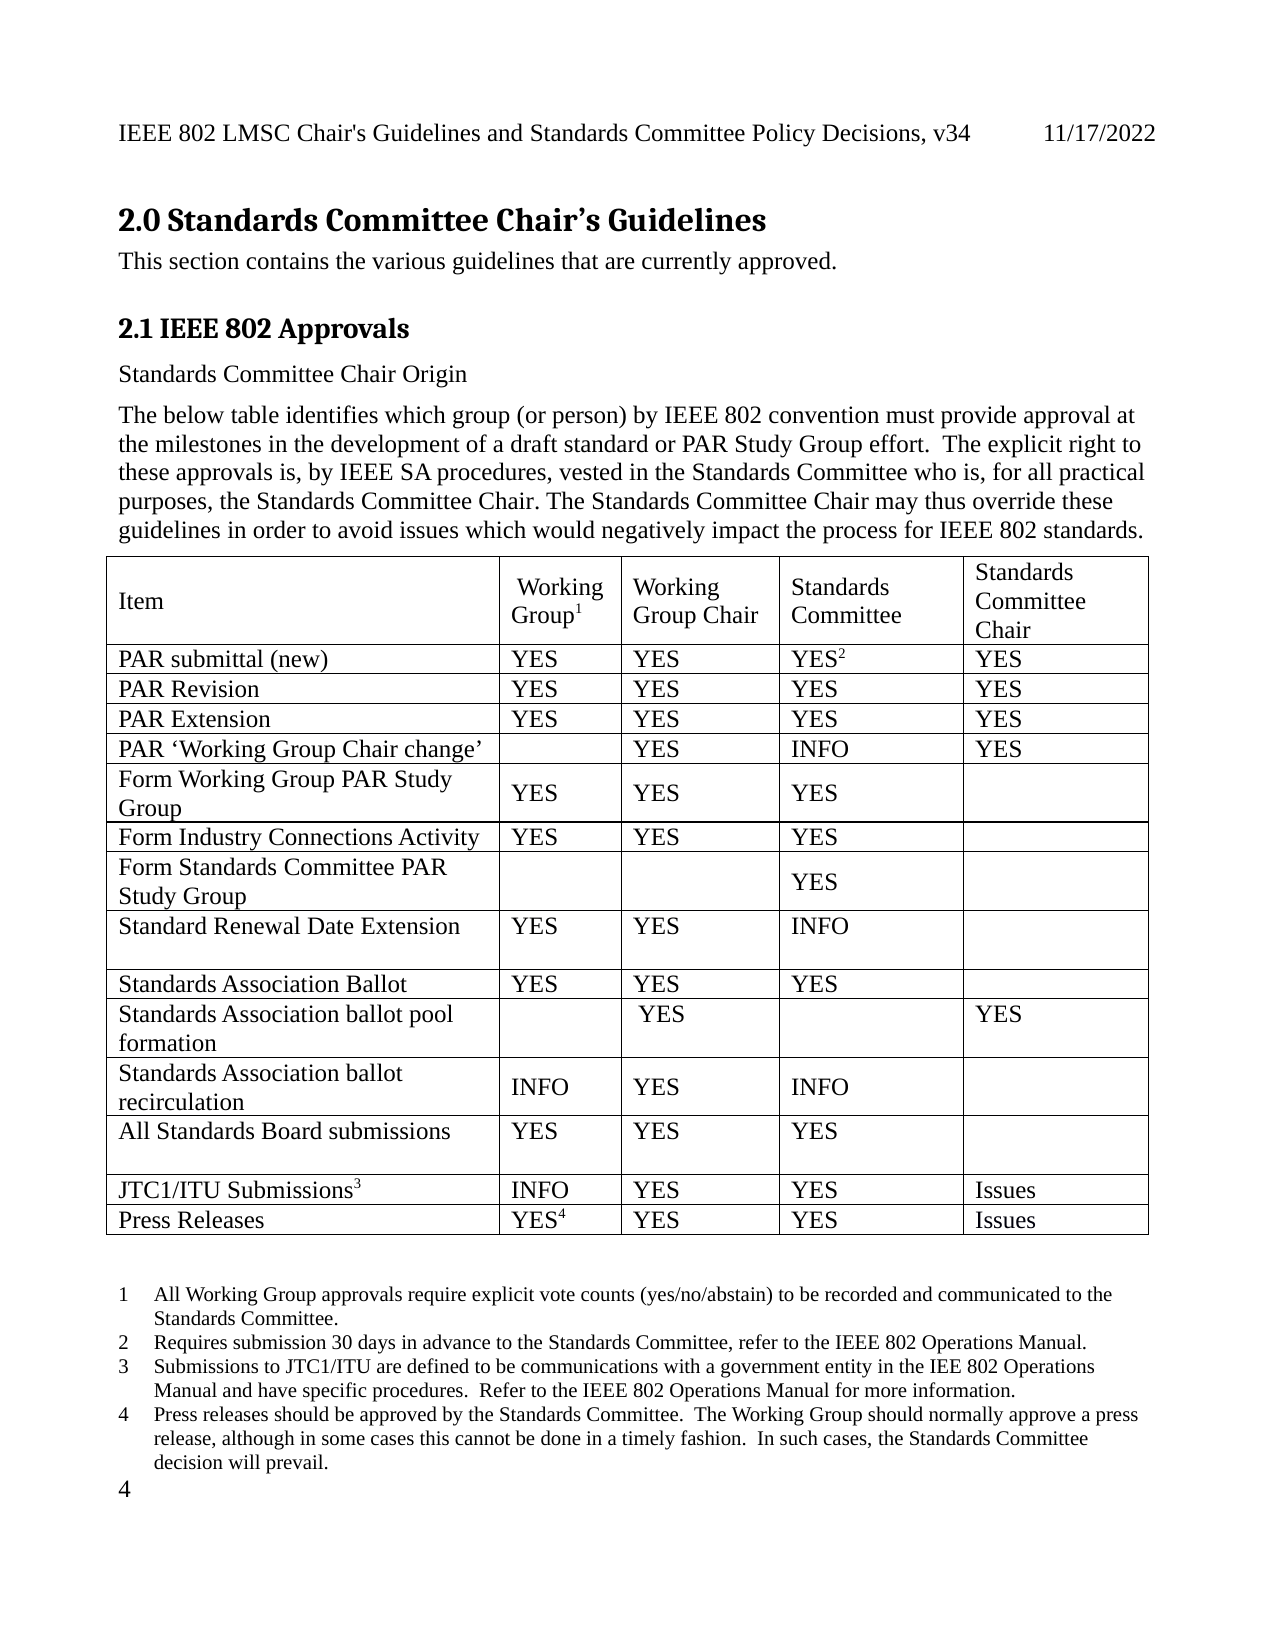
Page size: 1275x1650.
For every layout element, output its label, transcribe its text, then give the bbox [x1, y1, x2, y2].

table_cell YES [622, 734, 779, 763]
table_cell Standards Association ballot recirculation [107, 1058, 499, 1115]
table_cell [500, 734, 621, 763]
table_cell INFO [780, 1058, 963, 1115]
table_cell [964, 970, 1148, 998]
table_cell Standards Association ballot pool formation [107, 999, 499, 1057]
table_cell Form Standards Committee PAR Study Group [107, 852, 499, 910]
table_cell [964, 823, 1148, 851]
table_cell Press Releases [107, 1205, 499, 1234]
table_cell INFO [500, 1058, 621, 1115]
table_cell YES [964, 734, 1148, 763]
table_cell YES [780, 970, 963, 998]
table_cell [500, 999, 621, 1057]
table_cell YES [622, 704, 779, 733]
table_cell [622, 852, 779, 910]
table_cell YES [964, 645, 1148, 673]
table_cell YES [622, 999, 779, 1057]
table_cell YES [622, 1058, 779, 1115]
table_cell [780, 999, 963, 1057]
table_cell Form Working Group PAR Study Group [107, 764, 499, 821]
table_cell [500, 852, 621, 910]
table_cell All Standards Board submissions [107, 1116, 499, 1174]
table_cell INFO [500, 1175, 621, 1204]
table_cell YES [622, 911, 779, 968]
subtitle Standards Committee Chair’s Guidelines [118, 202, 1157, 240]
table_cell YES [622, 645, 779, 673]
table_cell YES [622, 823, 779, 851]
table_cell Issues [964, 1175, 1148, 1204]
table_cell YES [622, 674, 779, 703]
table_cell YES [500, 704, 621, 733]
table_cell YES [964, 674, 1148, 703]
text The below table identifies which group (or person) by IEEE 802 convention must provide approval at the milestones in the development of a draft standard or PAR Study Group effort. The explicit right to these approvals is, by IEEE SA procedures, vested in the Standards Committee who is, for all practical purposes, the Standards Committee Chair. The Standards Committee Chair may thus override these guidelines in order to avoid issues which would negatively impact the process for IEEE 802 standards. [118, 400, 1157, 544]
table_header Item [107, 557, 499, 643]
table_cell [964, 764, 1148, 821]
table_header Standards Committee [780, 557, 963, 643]
table_header Working Group Chair [622, 557, 779, 643]
table_cell YES [500, 645, 621, 673]
table_cell Standard Renewal Date Extension [107, 911, 499, 968]
table_cell PAR ‘Working Group Chair change’ [107, 734, 499, 763]
table_cell [964, 1116, 1148, 1174]
table_cell YES [500, 674, 621, 703]
table_cell YES [780, 764, 963, 821]
table_cell YES [780, 1205, 963, 1234]
table_cell YES [622, 764, 779, 821]
table_cell Form Industry Connections Activity [107, 823, 499, 851]
table_cell [964, 911, 1148, 968]
text This section contains the various guidelines that are currently approved. [118, 246, 1157, 275]
table_header Standards Committee Chair [964, 557, 1148, 643]
table_cell YES [780, 852, 963, 910]
table_cell YES [500, 823, 621, 851]
table_cell YES [622, 1116, 779, 1174]
table_cell [964, 852, 1148, 910]
table_cell YES [622, 1205, 779, 1234]
table_cell INFO [780, 734, 963, 763]
table_cell YES [780, 1175, 963, 1204]
table_cell YES [622, 1175, 779, 1204]
text Standards Committee Chair Origin [118, 359, 1157, 387]
table_cell PAR Revision [107, 674, 499, 703]
table_cell YES [500, 1205, 621, 1234]
table_cell YES [964, 704, 1148, 733]
table_cell YES [780, 823, 963, 851]
table_cell YES [500, 911, 621, 968]
table_cell YES [964, 999, 1148, 1057]
table_header Working Group [500, 557, 621, 643]
table_cell [964, 1058, 1148, 1115]
table_cell YES [500, 764, 621, 821]
table_cell Standards Association Ballot [107, 970, 499, 998]
table_cell INFO [780, 911, 963, 968]
table_cell YES [780, 645, 963, 673]
table_cell YES [780, 1116, 963, 1174]
table_cell PAR Extension [107, 704, 499, 733]
table_cell YES [622, 970, 779, 998]
table_cell Issues [964, 1205, 1148, 1234]
subtitle IEEE 802 Approvals [118, 313, 1157, 346]
table_cell YES [500, 970, 621, 998]
table_cell JTC1/ITU Submissions [107, 1175, 499, 1204]
table_cell PAR submittal (new) [107, 645, 499, 673]
table_cell YES [780, 704, 963, 733]
table_cell YES [500, 1116, 621, 1174]
table_cell YES [780, 674, 963, 703]
